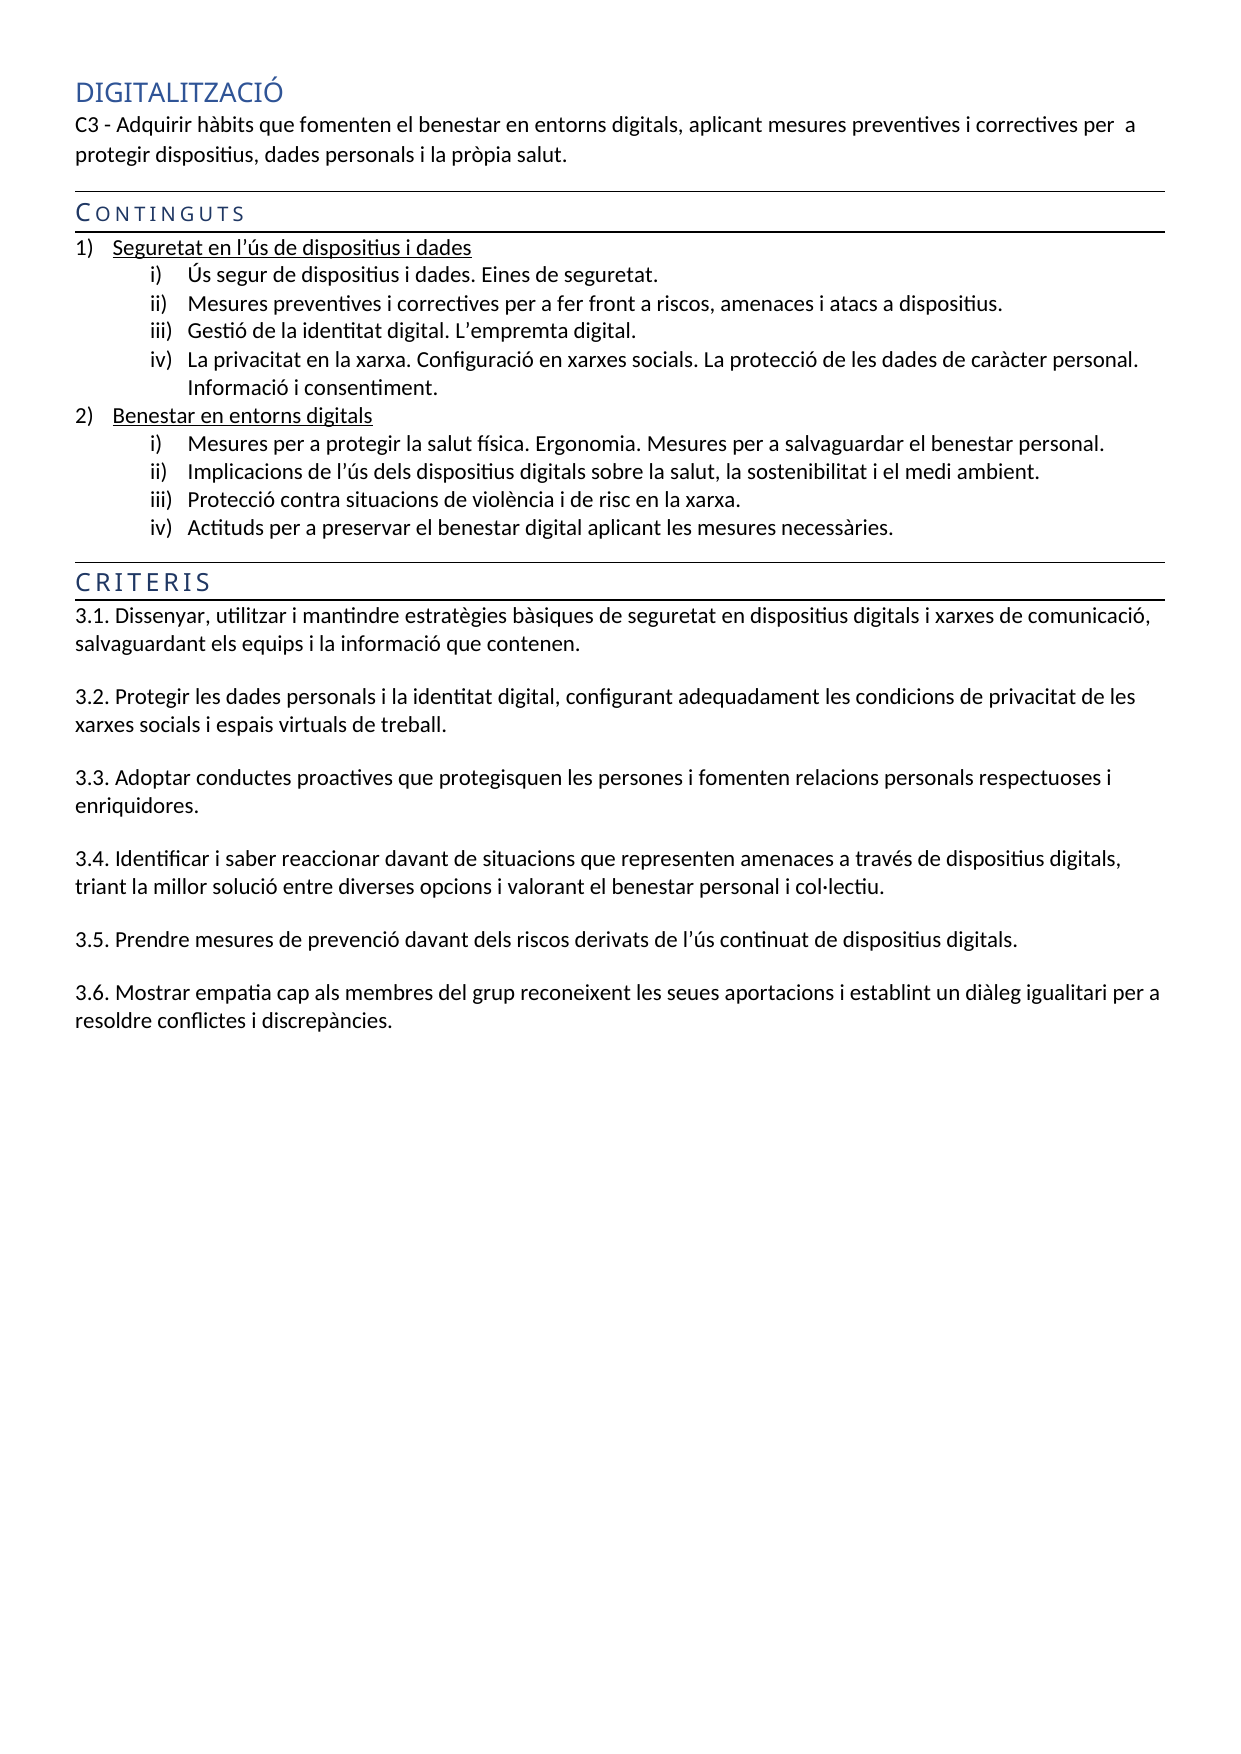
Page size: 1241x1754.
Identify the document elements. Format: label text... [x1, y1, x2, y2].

list Mesures preventives i correctives per a fer front a riscos, amenaces i atacs a dispositius. [150, 289, 1165, 317]
text 3.6. Mostrar empatia cap als membres del grup reconeixent les seues aportacions i establint un diàleg igualitari per a resoldre conflictes i discrepàncies. [75, 978, 1165, 1034]
list Benestar en entorns digitals [75, 401, 1165, 429]
list La privacitat en la xarxa. Configuració en xarxes socials. La protecció de les dades de caràcter personal. Informació i consentiment. [150, 345, 1165, 401]
list Seguretat en l’ús de dispositius i dades [75, 233, 1165, 261]
list Implicacions de l’ús dels dispositius digitals sobre la salut, la sostenibilitat i el medi ambient. [150, 457, 1165, 485]
list Protecció contra situacions de violència i de risc en la xarxa. [150, 485, 1165, 513]
list Actituds per a preservar el benestar digital aplicant les mesures necessàries. [150, 513, 1165, 541]
subtitle Continguts [75, 192, 1165, 231]
list Mesures per a protegir la salut física. Ergonomia. Mesures per a salvaguardar el benestar personal. [150, 429, 1165, 457]
text 3.1. Dissenyar, utilitzar i mantindre estratègies bàsiques de seguretat en dispositius digitals i xarxes de comunicació, salvaguardant els equips i la informació que contenen. [75, 601, 1165, 657]
text 3.5. Prendre mesures de prevenció davant dels riscos derivats de l’ús continuat de dispositius digitals. [75, 925, 1165, 953]
list Gestió de la identitat digital. L’empremta digital. [150, 317, 1165, 345]
text 3.3. Adoptar conductes proactives que protegisquen les persones i fomenten relacions personals respectuoses i enriquidores. [75, 763, 1165, 819]
list Ús segur de dispositius i dades. Eines de seguretat. [150, 261, 1165, 289]
subtitle CRITERIS [75, 563, 1165, 599]
text C3 - Adquirir hàbits que fomenten el benestar en entorns digitals, aplicant mesures preventives i correctives per a protegir dispositius, dades personals i la pròpia salut. [75, 111, 1165, 168]
text 3.4. Identificar i saber reaccionar davant de situacions que representen amenaces a través de dispositius digitals, triant la millor solució entre diverses opcions i valorant el benestar personal i col·lectiu. [75, 844, 1165, 900]
text 3.2. Protegir les dades personals i la identitat digital, configurant adequadament les condicions de privacitat de les xarxes socials i espais virtuals de treball. [75, 682, 1165, 738]
